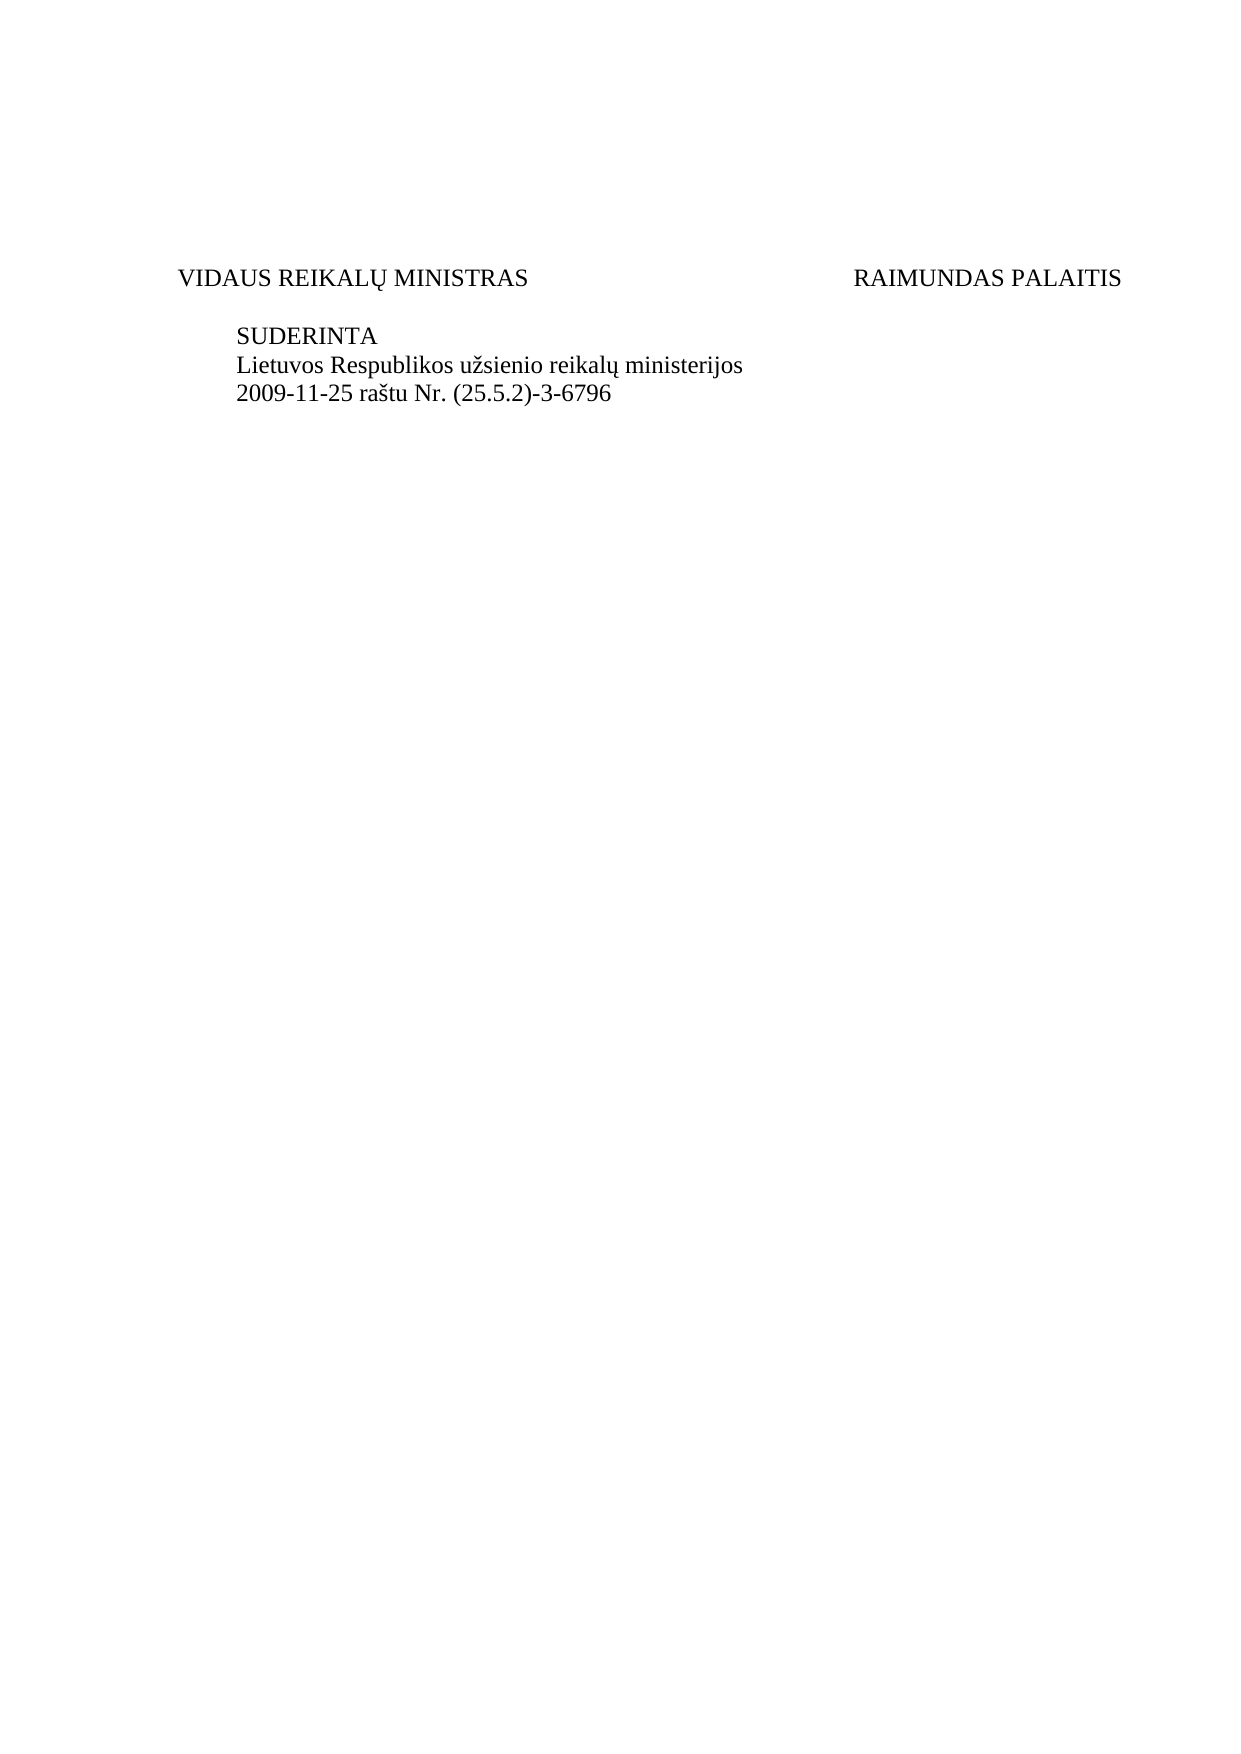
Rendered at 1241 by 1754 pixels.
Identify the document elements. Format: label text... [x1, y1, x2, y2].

text SUDERINTA [177, 321, 1181, 350]
text Vidaus reikalų ministras Raimundas Palaitis [177, 263, 1181, 292]
text 2009-11-25 raštu Nr. (25.5.2)-3-6796 [177, 378, 1181, 407]
text Lietuvos Respublikos užsienio reikalų ministerijos [177, 350, 1181, 378]
